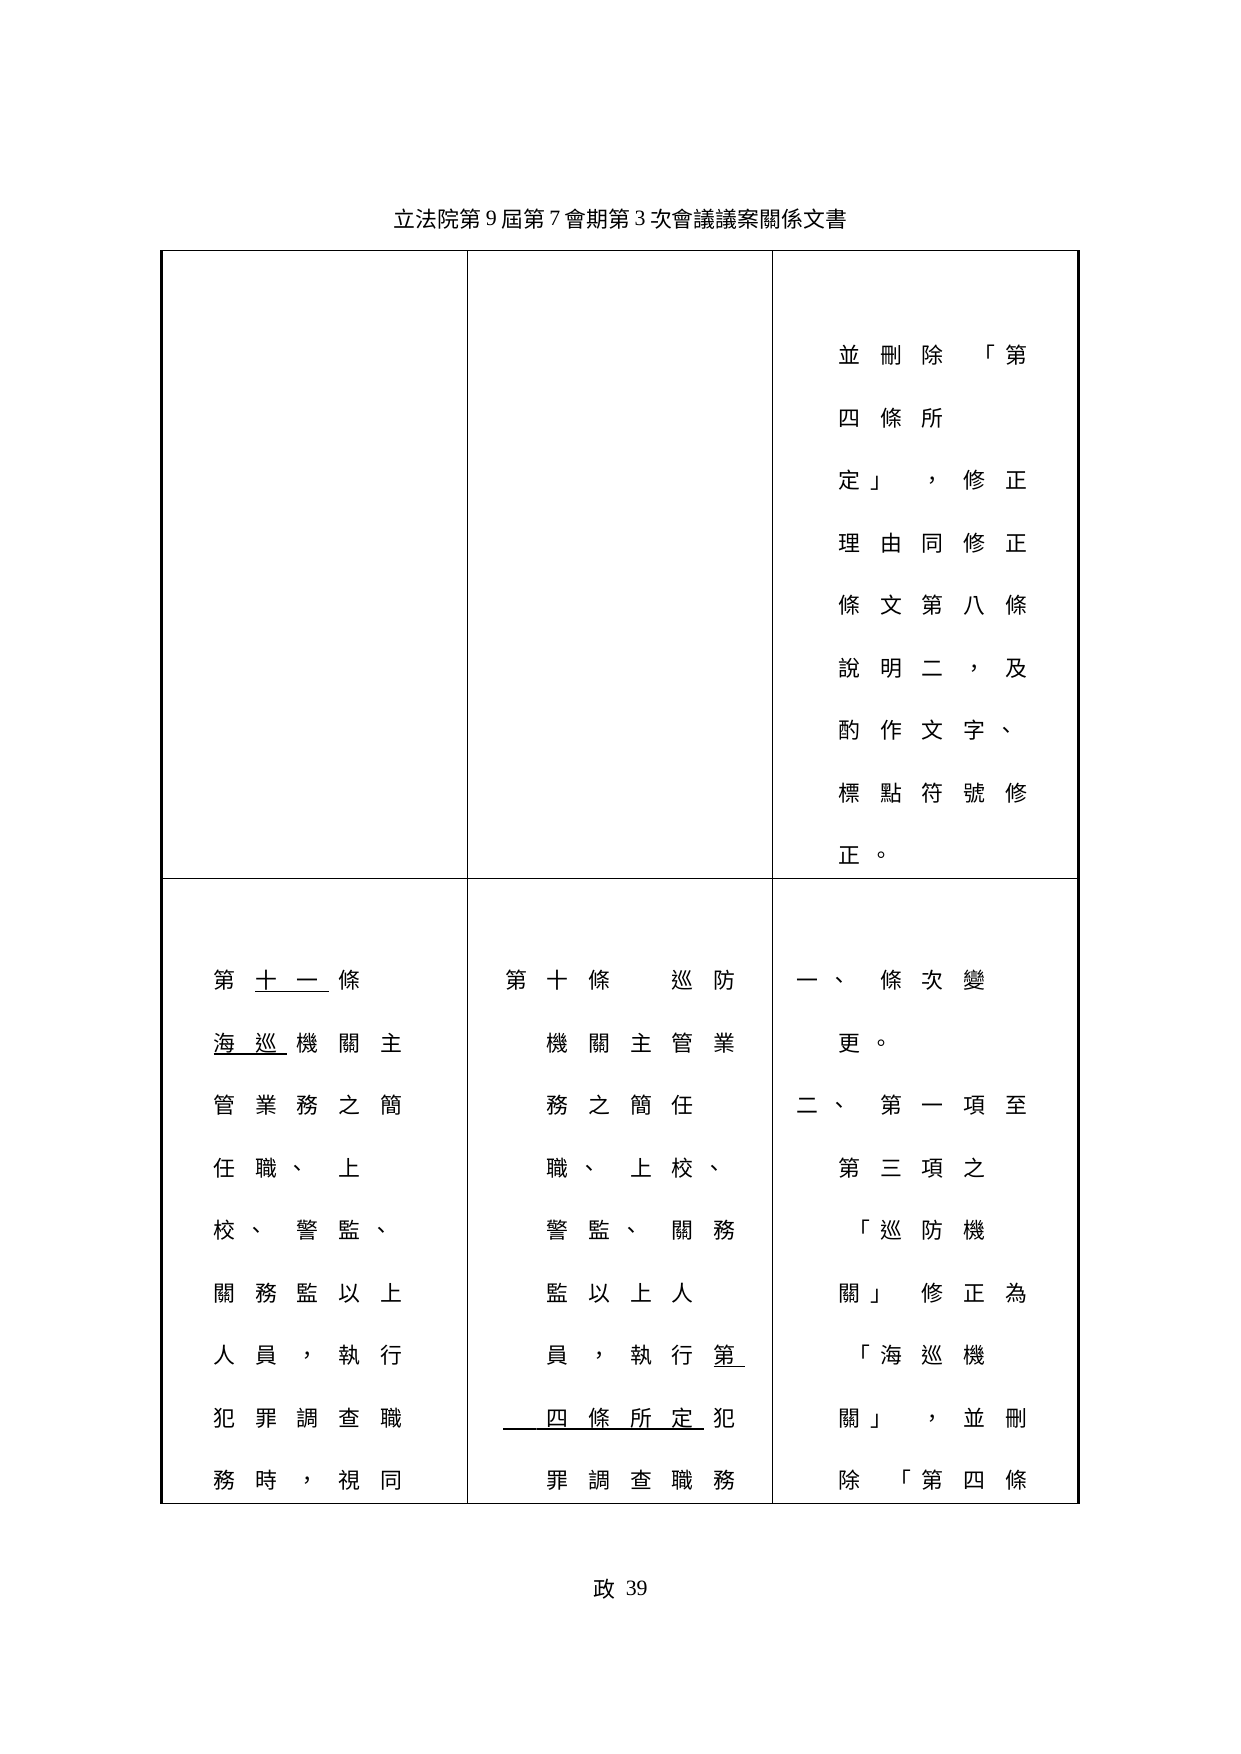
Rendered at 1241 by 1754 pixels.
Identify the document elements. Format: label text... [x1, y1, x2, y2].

table_cell [468, 251, 772, 878]
table_cell 並刪除「第四條所定」，修正理由同修正條文第八條說明二，及酌作文字、標點符號修正。 [773, 251, 1077, 878]
table_cell 第十條 巡防機關主管業務之簡任職、上校、警監、關務監以上人員，執行第四條所定犯罪調查職務 [468, 879, 772, 1503]
table_cell [163, 251, 467, 878]
table_cell 第十一條 海巡機關主管業務之簡任職、上校、警監、關務監以上人員，執行犯罪調查職務時，視同 [163, 879, 467, 1503]
table_cell 一、條次變更。 二、第一項至第三項之「巡防機關」修正為「海巡機關」，並刪除「第四條 [773, 879, 1077, 1503]
